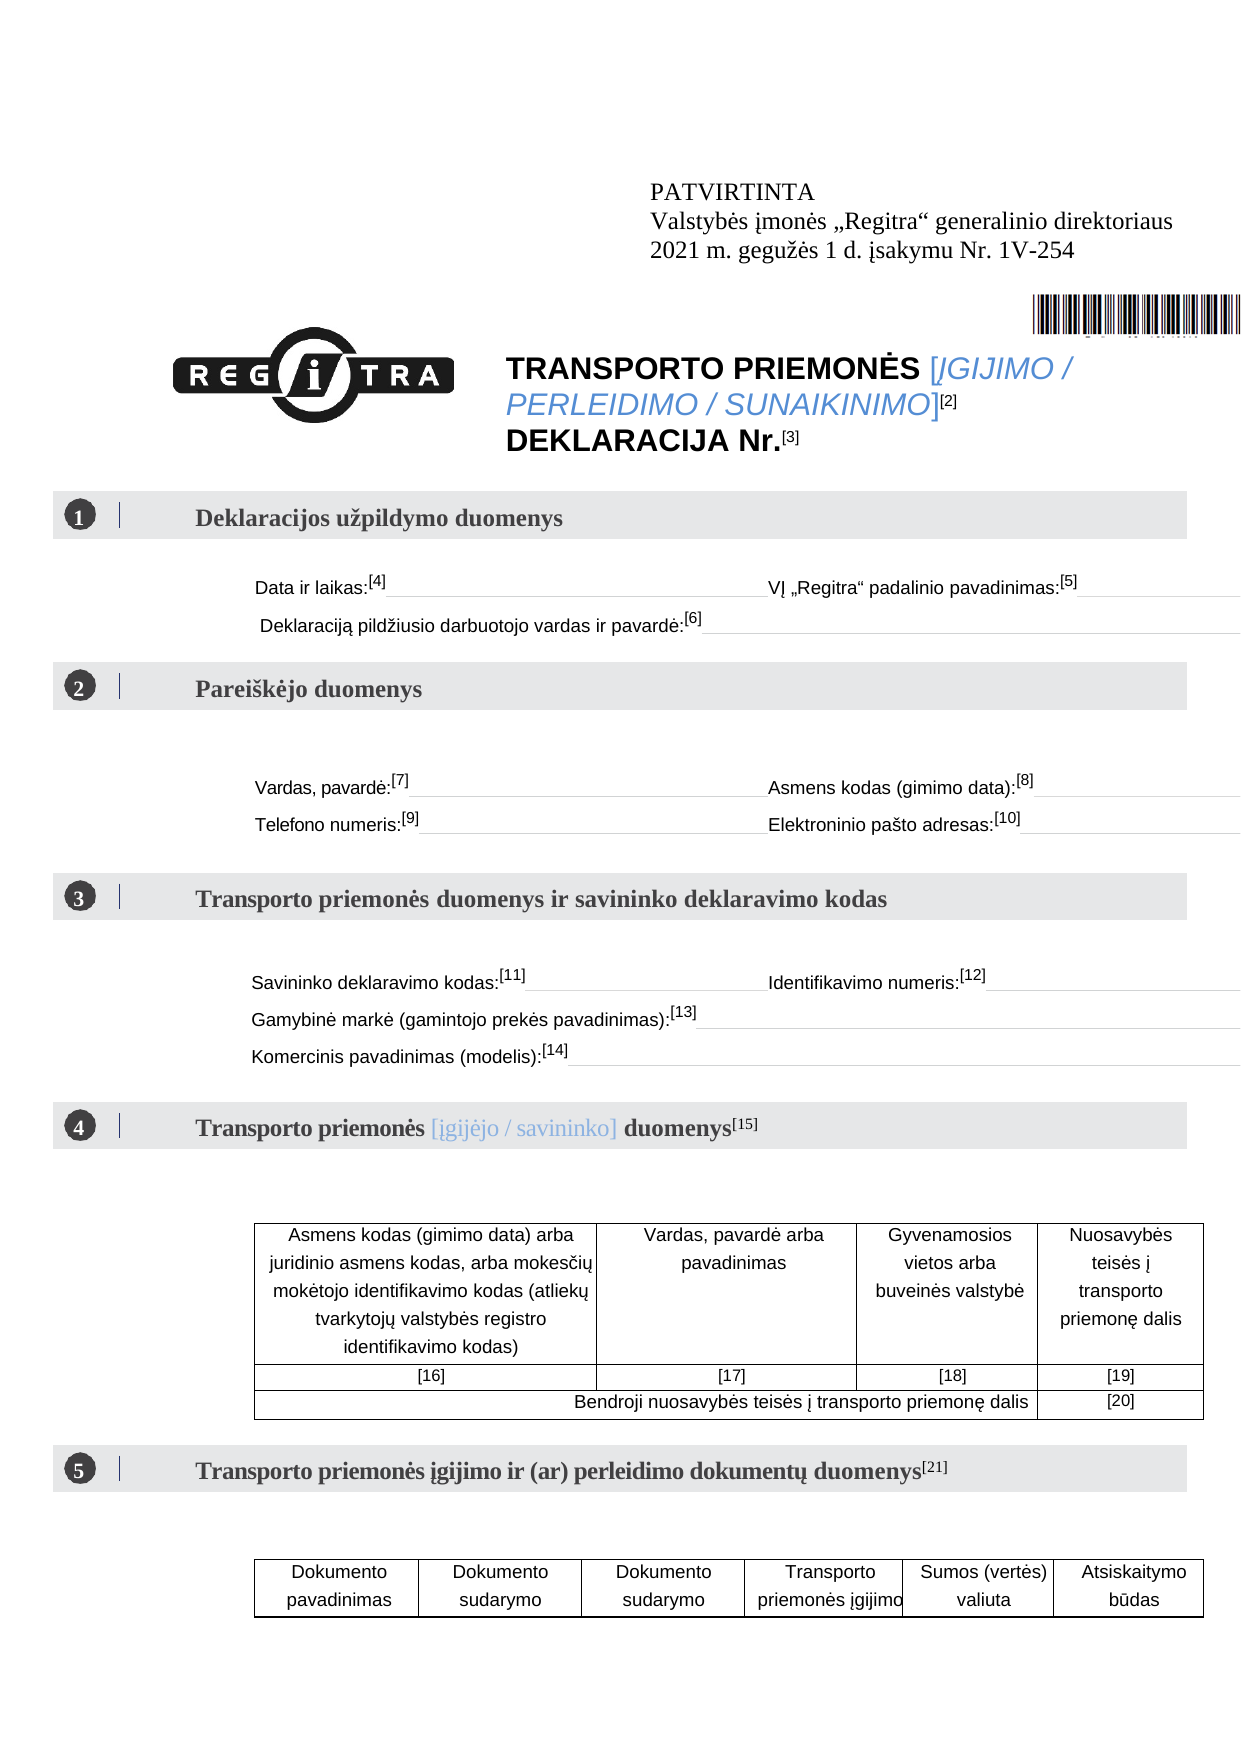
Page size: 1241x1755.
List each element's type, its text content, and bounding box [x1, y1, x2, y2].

table_cell [20] [1038, 1391, 1203, 1419]
text Gamybinė markė (gamintojo prekės pavadinimas):[13] [251, 1003, 1128, 1032]
table_cell [16] [255, 1365, 596, 1390]
table_cell Bendroji nuosavybės teisės į transporto priemonę dalis [255, 1391, 1037, 1419]
table_header Dokumento sudarymo [419, 1560, 581, 1616]
table_cell DEKLARACIJA Nr.[3] [494, 422, 1240, 458]
table_header Asmens kodas (gimimo data) arba juridinio asmens kodas, arba mokesčių mokėtojo identifikavimo kodas (atliekų tvarkytojų valstybės registro identifikavimo kodas) [255, 1224, 596, 1364]
table_header Dokumento sudarymo [582, 1560, 744, 1616]
text 2021 m. gegužės 1 d. įsakymu Nr. 1V-254 [650, 235, 1178, 263]
table_header Dokumento pavadinimas [255, 1560, 418, 1616]
text Valstybės įmonės „Regitra“ generalinio direktoriaus [650, 206, 1178, 235]
table_header [162, 292, 494, 458]
table_cell [19] [1038, 1365, 1203, 1390]
table_header Gyvenamosios vietos arba buveinės valstybė [857, 1224, 1037, 1364]
table_cell [17] [597, 1365, 856, 1390]
table_header [494, 292, 776, 350]
table_cell TRANSPORTO PRIEMONĖS [ĮGIJIMO / PERLEIDIMO / SUNAIKINIMO][2] [494, 350, 1240, 422]
table_header Nuosavybės teisės į transporto priemonę dalis [1038, 1224, 1203, 1364]
table_header [776, 292, 1240, 350]
text Vardas, pavardė:[7] Asmens kodas (gimimo data):[8] [254, 771, 1128, 800]
text PATVIRTINTA [650, 177, 1178, 206]
table_header Sumos (vertės) valiuta [903, 1560, 1053, 1616]
text Komercinis pavadinimas (modelis):[14] [251, 1040, 1128, 1069]
table_header Atsiskaitymo būdas [1054, 1560, 1203, 1616]
table_header Vardas, pavardė arba pavadinimas [597, 1224, 856, 1364]
text Savininko deklaravimo kodas:[11] Identifikavimo numeris:[12] [251, 966, 1128, 994]
table_header Transporto priemonės įgijimo [745, 1560, 902, 1616]
text Data ir laikas:[4] VĮ „Regitra“ padalinio pavadinimas:[5] Deklaraciją pildžiusio darbuotojo vardas ir pavardė:[6] [254, 571, 1128, 637]
table_cell [18] [857, 1365, 1037, 1390]
text Telefono numeris:[9] Elektroninio pašto adresas:[10] [254, 808, 1128, 837]
